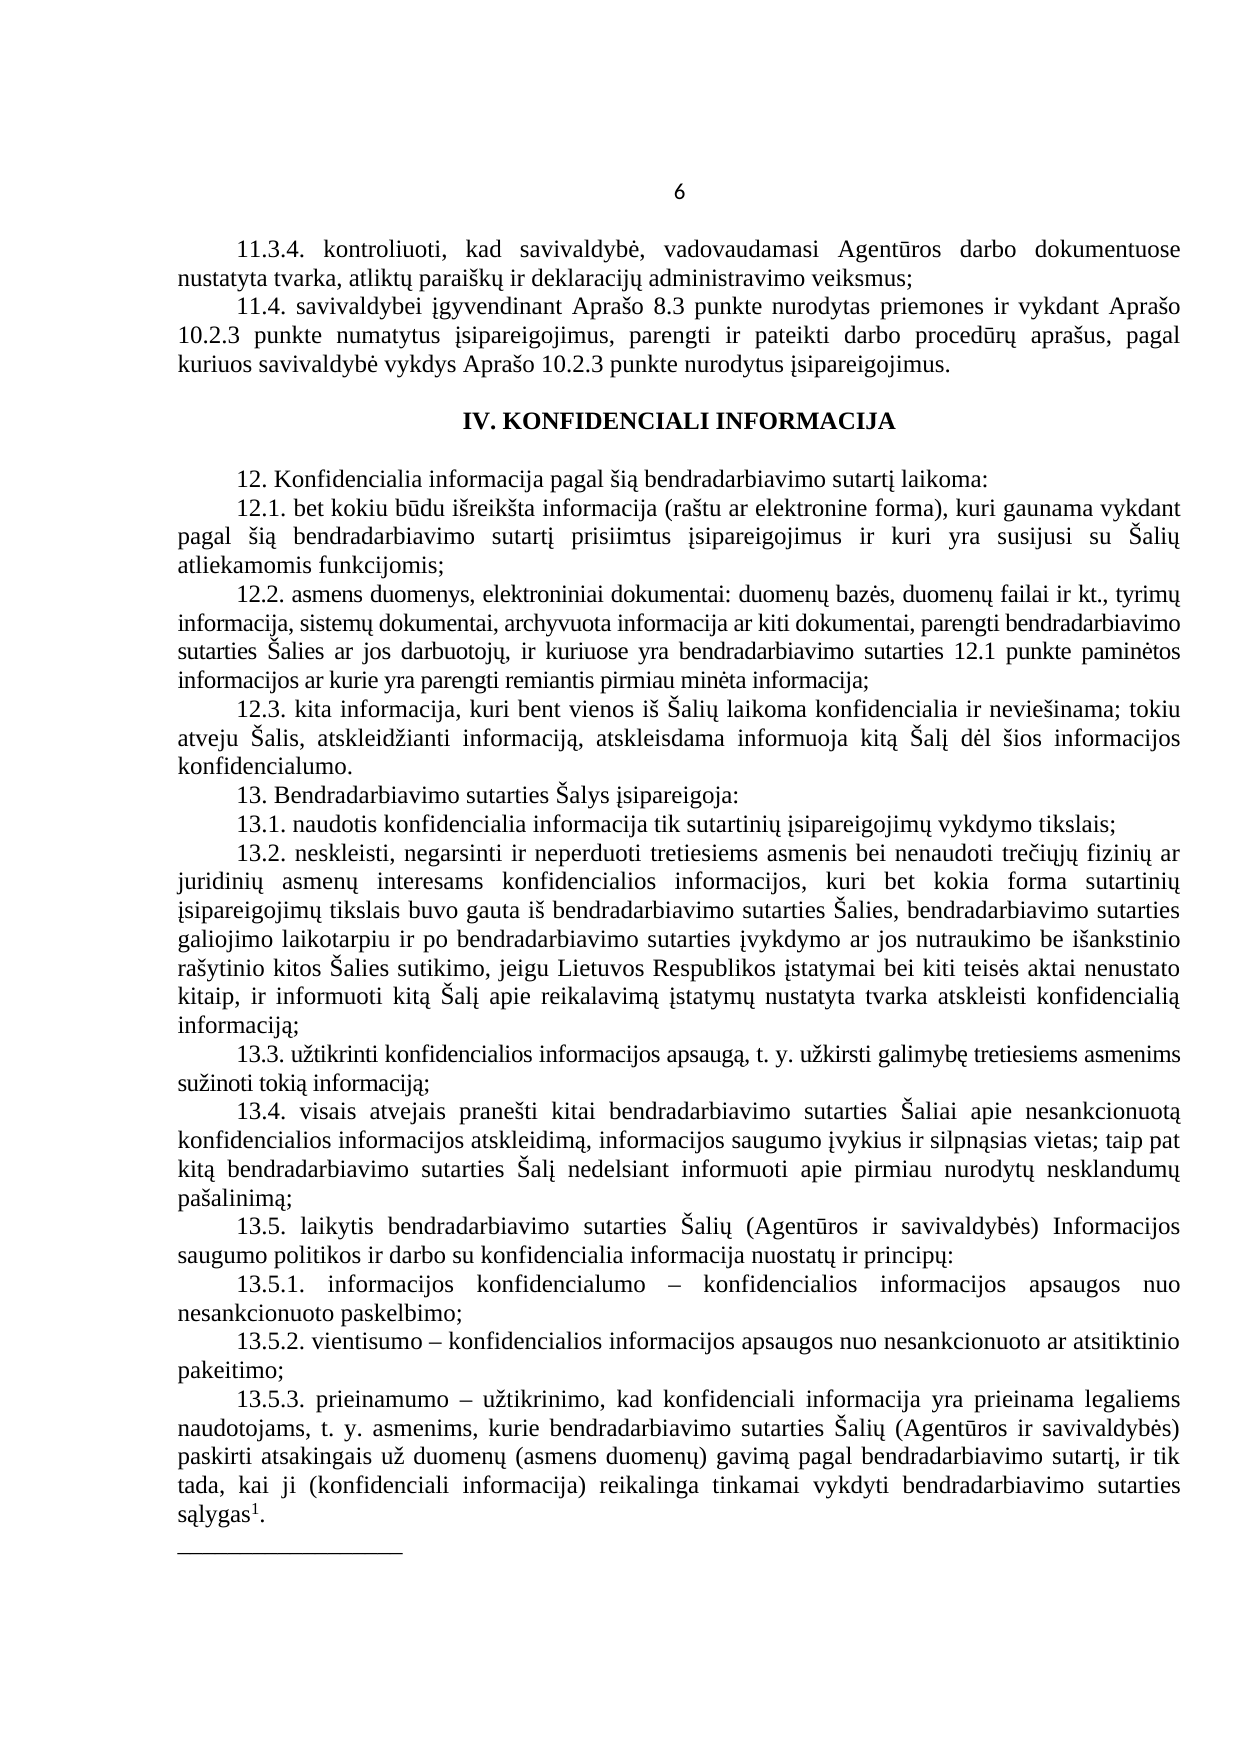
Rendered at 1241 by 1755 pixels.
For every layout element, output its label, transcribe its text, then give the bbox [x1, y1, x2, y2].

text 13. Bendradarbiavimo sutarties Šalys įsipareigoja: [177, 780, 1181, 809]
text 13.5. laikytis bendradarbiavimo sutarties Šalių (Agentūros ir savivaldybės) Informacijos saugumo politikos ir darbo su konfidencialia informacija nuostatų ir principų: [177, 1211, 1181, 1269]
text 12.3. kita informacija, kuri bent vienos iš Šalių laikoma konfidencialia ir neviešinama; tokiu atveju Šalis, atskleidžianti informaciją, atskleisdama informuoja kitą Šalį dėl šios informacijos konfidencialumo. [177, 694, 1181, 780]
text 13.5.2. vientisumo – konfidencialios informacijos apsaugos nuo nesankcionuoto ar atsitiktinio pakeitimo; [177, 1326, 1181, 1384]
text 13.5.1. informacijos konfidencialumo – konfidencialios informacijos apsaugos nuo nesankcionuoto paskelbimo; [177, 1269, 1181, 1326]
text 11.3.4. kontroliuoti, kad savivaldybė, vadovaudamasi Agentūros darbo dokumentuose nustatyta tvarka, atliktų paraiškų ir deklaracijų administravimo veiksmus; [177, 234, 1181, 291]
text 13.5.3. prieinamumo – užtikrinimo, kad konfidenciali informacija yra prieinama legaliems naudotojams, t. y. asmenims, kurie bendradarbiavimo sutarties Šalių (Agentūros ir savivaldybės) paskirti atsakingais už duomenų (asmens duomenų) gavimą pagal bendradarbiavimo sutartį, ir tik tada, kai ji (konfidenciali informacija) reikalinga tinkamai vykdyti bendradarbiavimo sutarties sąlygas1. [177, 1384, 1181, 1528]
text 12.1. bet kokiu būdu išreikšta informacija (raštu ar elektronine forma), kuri gaunama vykdant pagal šią bendradarbiavimo sutartį prisiimtus įsipareigojimus ir kuri yra susijusi su Šalių atliekamomis funkcijomis; [177, 493, 1181, 579]
text 12.2. asmens duomenys, elektroniniai dokumentai: duomenų bazės, duomenų failai ir kt., tyrimų informacija, sistemų dokumentai, archyvuota informacija ar kiti dokumentai, parengti bendradarbiavimo sutarties Šalies ar jos darbuotojų, ir kuriuose yra bendradarbiavimo sutarties 12.1 punkte paminėtos informacijos ar kurie yra parengti remiantis pirmiau minėta informacija; [177, 579, 1181, 694]
text 12. Konfidencialia informacija pagal šią bendradarbiavimo sutartį laikoma: [177, 464, 1181, 493]
text 13.3. užtikrinti konfidencialios informacijos apsaugą, t. y. užkirsti galimybę tretiesiems asmenims sužinoti tokią informaciją; [177, 1039, 1181, 1096]
text IV. KONFIDENCIALI INFORMACIJA [177, 406, 1181, 435]
text 13.4. visais atvejais pranešti kitai bendradarbiavimo sutarties Šaliai apie nesankcionuotą konfidencialios informacijos atskleidimą, informacijos saugumo įvykius ir silpnąsias vietas; taip pat kitą bendradarbiavimo sutarties Šalį nedelsiant informuoti apie pirmiau nurodytų nesklandumų pašalinimą; [177, 1096, 1181, 1211]
text 13.1. naudotis konfidencialia informacija tik sutartinių įsipareigojimų vykdymo tikslais; [177, 809, 1181, 838]
text 13.2. neskleisti, negarsinti ir neperduoti tretiesiems asmenis bei nenaudoti trečiųjų fizinių ar juridinių asmenų interesams konfidencialios informacijos, kuri bet kokia forma sutartinių įsipareigojimų tikslais buvo gauta iš bendradarbiavimo sutarties Šalies, bendradarbiavimo sutarties galiojimo laikotarpiu ir po bendradarbiavimo sutarties įvykdymo ar jos nutraukimo be išankstinio rašytinio kitos Šalies sutikimo, jeigu Lietuvos Respublikos įstatymai bei kiti teisės aktai nenustato kitaip, ir informuoti kitą Šalį apie reikalavimą įstatymų nustatyta tvarka atskleisti konfidencialią informaciją; [177, 838, 1181, 1039]
text 11.4. savivaldybei įgyvendinant Aprašo 8.3 punkte nurodytas priemones ir vykdant Aprašo 10.2.3 punkte numatytus įsipareigojimus, parengti ir pateikti darbo procedūrų aprašus, pagal kuriuos savivaldybė vykdys Aprašo 10.2.3 punkte nurodytus įsipareigojimus. [177, 291, 1181, 378]
text __________________ [177, 1528, 1181, 1556]
